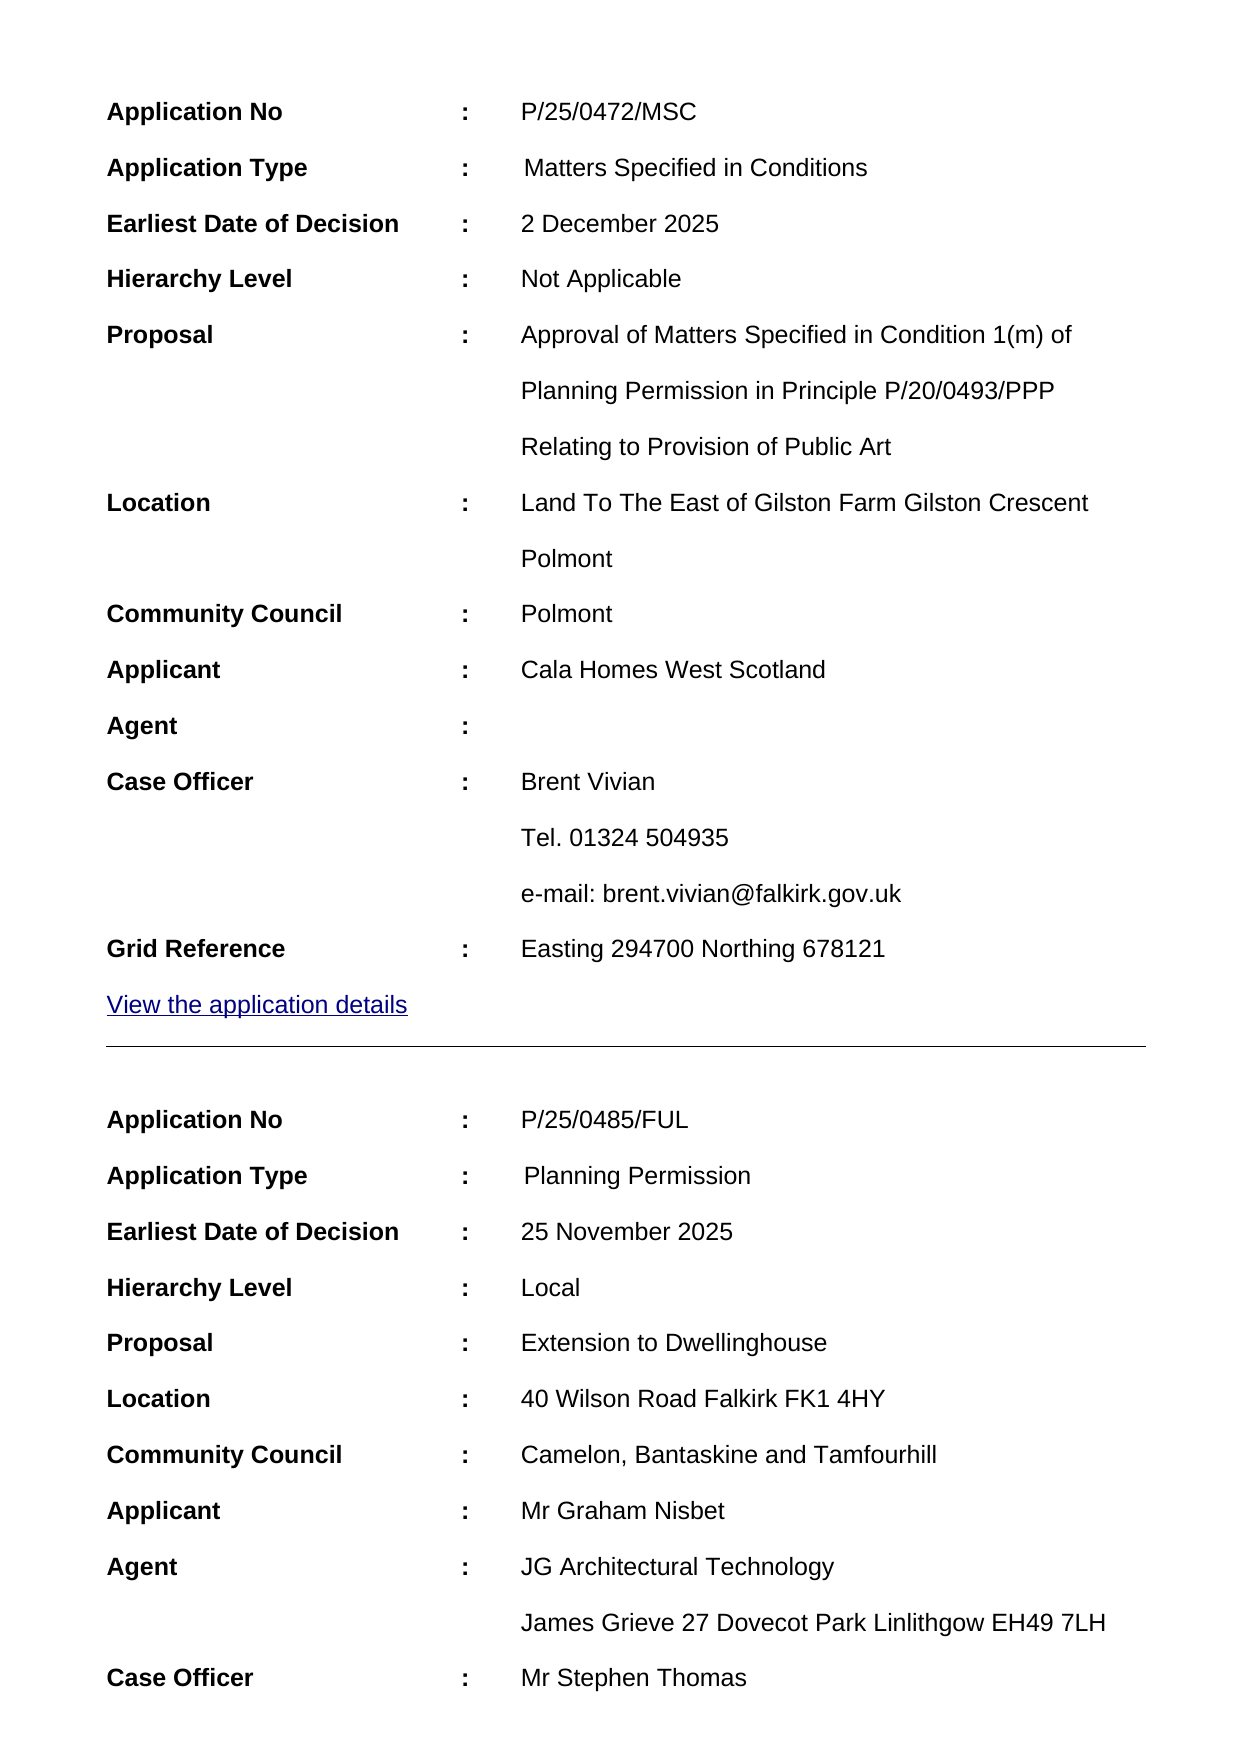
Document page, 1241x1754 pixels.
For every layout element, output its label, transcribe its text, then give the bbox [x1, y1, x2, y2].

text Location : Land To The East of Gilston Farm Gilston Crescent [106, 488, 1146, 516]
text Earliest Date of Decision : 2 December 2025 [106, 208, 1146, 237]
text Applicant : Mr Graham Nisbet [106, 1496, 1146, 1524]
text Location : 40 Wilson Road Falkirk FK1 4HY [106, 1384, 1146, 1413]
text View the application details [106, 990, 1146, 1019]
text Relating to Provision of Public Art [106, 432, 1146, 461]
text Polmont [106, 543, 1146, 572]
text Application No : P/25/0485/FUL [106, 1105, 1146, 1134]
text Agent : JG Architectural Technology [106, 1552, 1146, 1580]
text Planning Permission in Principle P/20/0493/PPP [106, 376, 1146, 405]
text Applicant : Cala Homes West Scotland [106, 655, 1146, 684]
text Proposal : Extension to Dwellinghouse [106, 1328, 1146, 1357]
text Grid Reference : Easting 294700 Northing 678121 [106, 934, 1146, 963]
text Case Officer : Mr Stephen Thomas [106, 1663, 1146, 1692]
text Application Type : Matters Specified in Conditions [106, 153, 1146, 181]
text Hierarchy Level : Not Applicable [106, 264, 1146, 293]
text Application No : P/25/0472/MSC [106, 97, 1146, 126]
text Agent : [106, 711, 1146, 740]
text James Grieve 27 Dovecot Park Linlithgow EH49 7LH [106, 1607, 1146, 1636]
text Earliest Date of Decision : 25 November 2025 [106, 1217, 1146, 1245]
text Application Type : Planning Permission [106, 1161, 1146, 1189]
text Proposal : Approval of Matters Specified in Condition 1(m) of [106, 320, 1146, 349]
text Tel. 01324 504935 [106, 823, 1146, 851]
text Community Council : Polmont [106, 599, 1146, 628]
text Community Council : Camelon, Bantaskine and Tamfourhill [106, 1440, 1146, 1469]
text Hierarchy Level : Local [106, 1272, 1146, 1301]
text Case Officer : Brent Vivian [106, 767, 1146, 796]
text e-mail: brent.vivian@falkirk.gov.uk [106, 878, 1146, 907]
